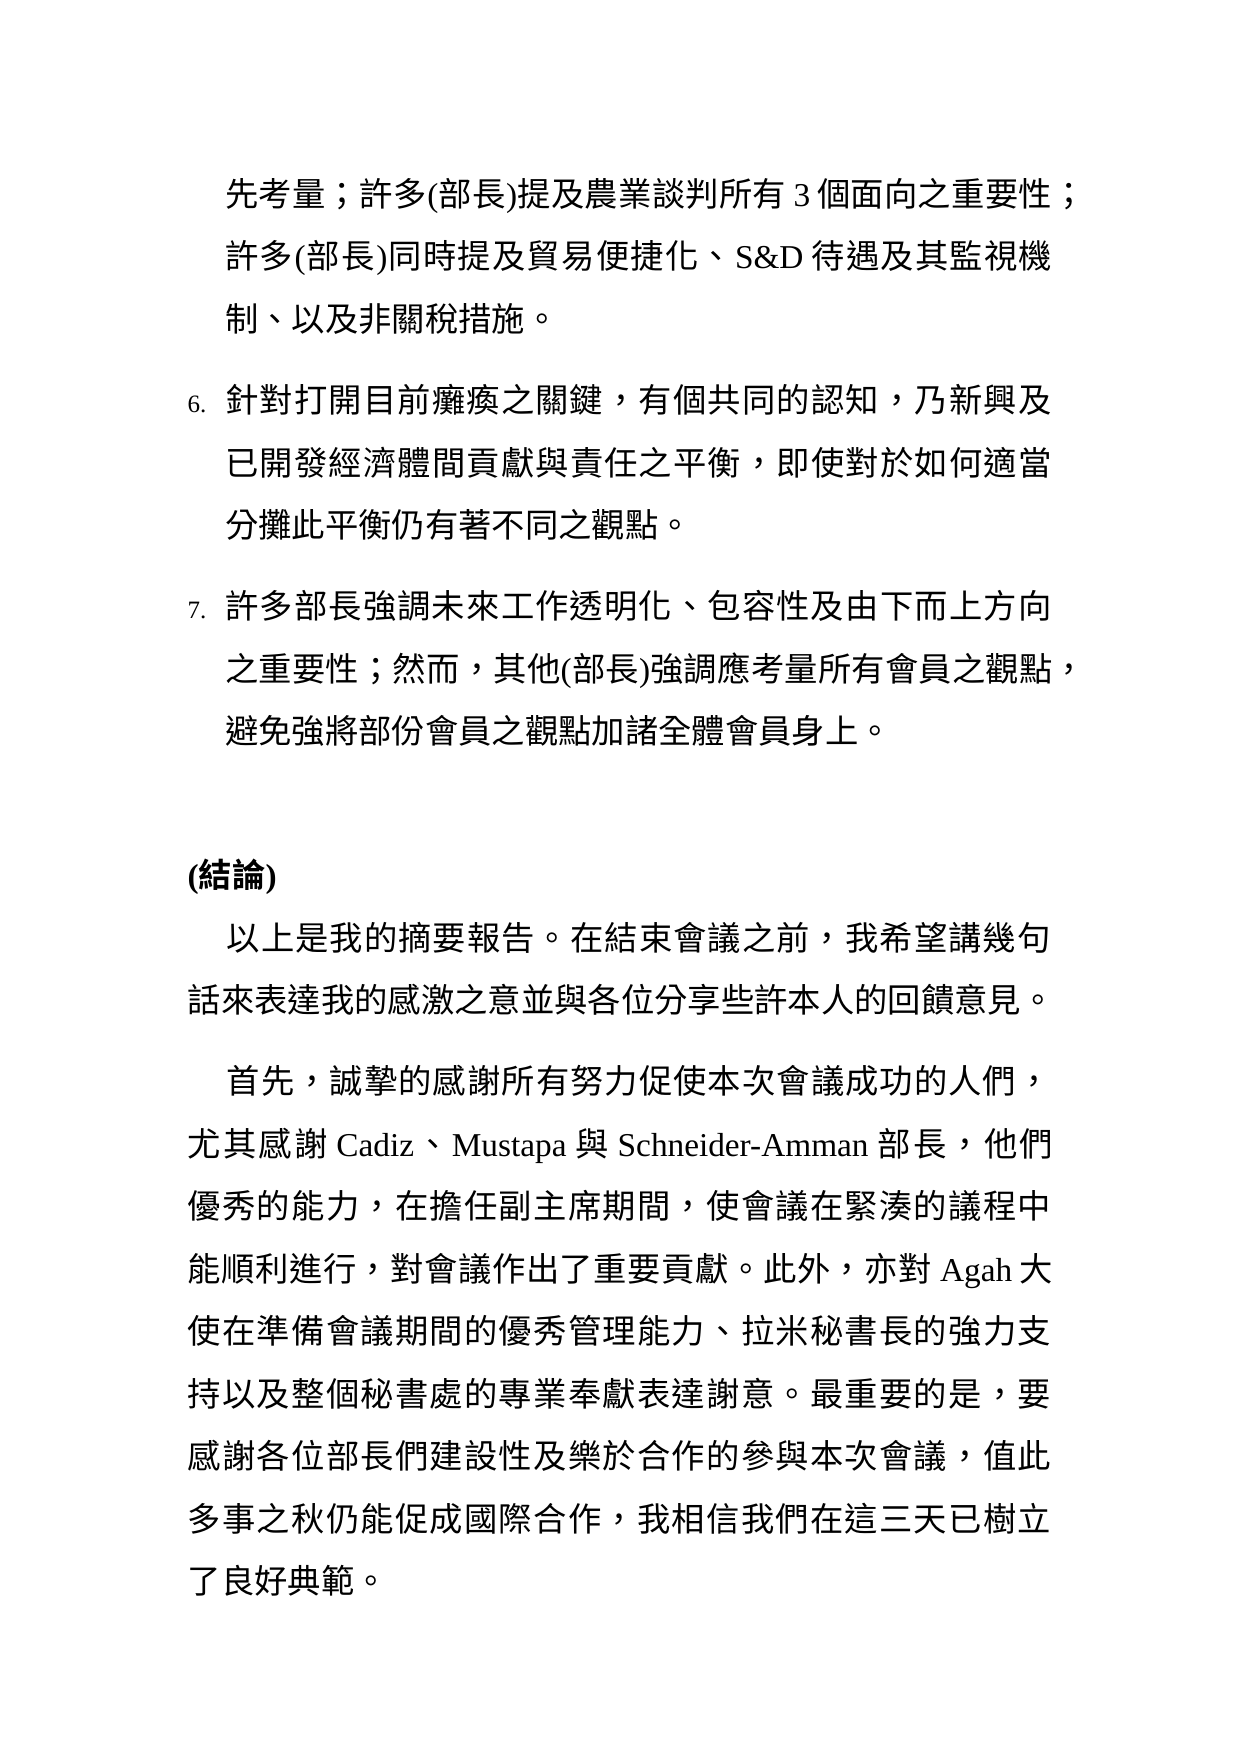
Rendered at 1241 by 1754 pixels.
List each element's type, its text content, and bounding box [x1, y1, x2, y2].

text 首先，誠摯的感謝所有努力促使本次會議成功的人們，尤其感謝Cadiz、Mustapa與Schneider-Amman部長，他們優秀的能力，在擔任副主席期間，使會議在緊湊的議程中能順利進行，對會議作出了重要貢獻。此外，亦對Agah大使在準備會議期間的優秀管理能力、拉米秘書長的強力支持以及整個秘書處的專業奉獻表達謝意。最重要的是，要感謝各位部長們建設性及樂於合作的參與本次會議，值此多事之秋仍能促成國際合作，我相信我們在這三天已樹立了良好典範。 [187, 1038, 1053, 1600]
list 許多部長強調未來工作透明化、包容性及由下而上方向之重要性；然而，其他(部長)強調應考量所有會員之觀點，避免強將部份會員之觀點加諸全體會員身上。 [187, 563, 1053, 750]
list 針對打開目前癱瘓之關鍵，有個共同的認知，乃新興及已開發經濟體間貢獻與責任之平衡，即使對於如何適當分攤此平衡仍有著不同之觀點。 [187, 357, 1053, 544]
text (結論) [187, 832, 1053, 894]
text 以上是我的摘要報告。在結束會議之前，我希望講幾句話來表達我的感激之意並與各位分享些許本人的回饋意見。 [187, 894, 1053, 1019]
list 展望未來之工作，一大部分部長表達以發展為中心；許多(部長)強調LDCs國家之利益，尤其棉花議題，應予優先考量；許多(部長)提及農業談判所有3個面向之重要性；許多(部長)同時提及貿易便捷化、S&D待遇及其監視機制、以及非關稅措施。 [187, 150, 1053, 338]
